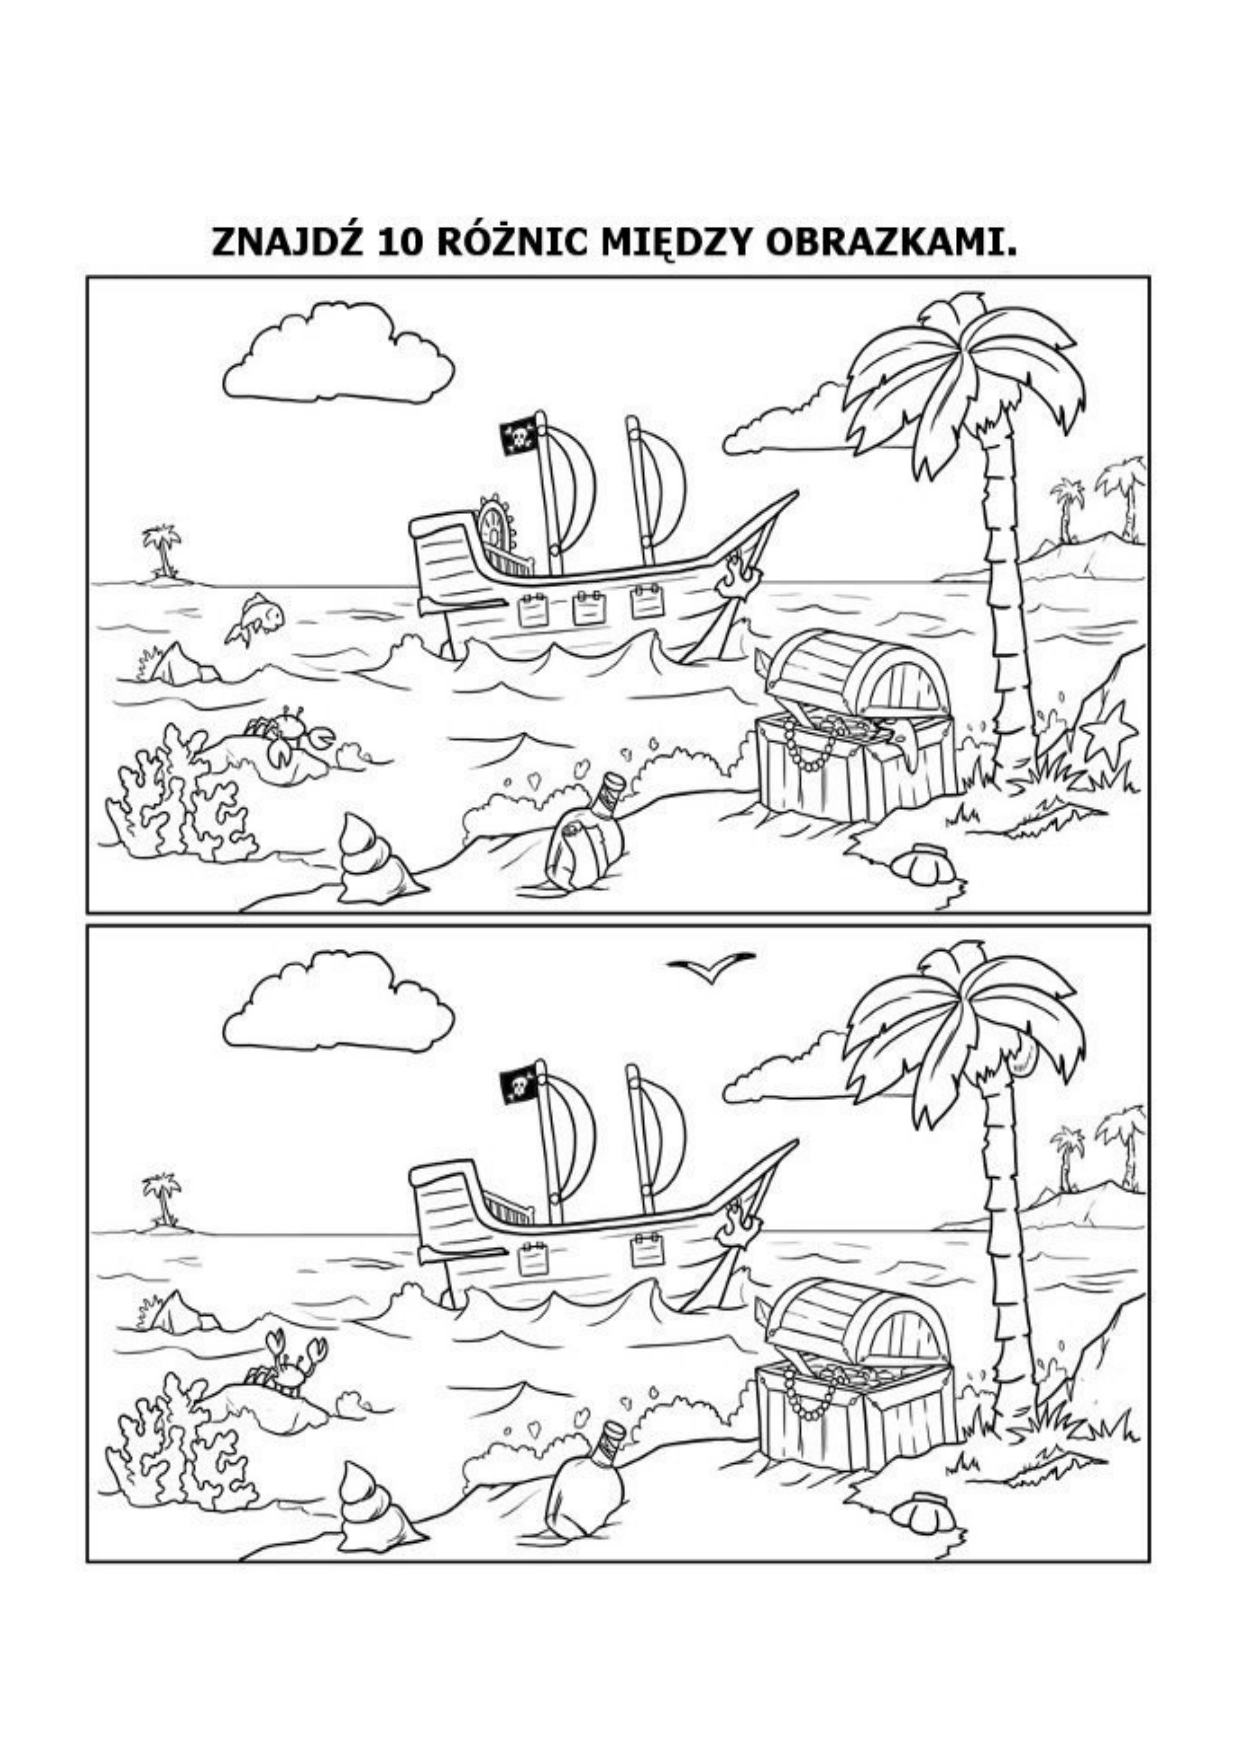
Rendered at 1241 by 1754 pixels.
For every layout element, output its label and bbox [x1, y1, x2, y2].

picture [75, 75, 1157, 1613]
